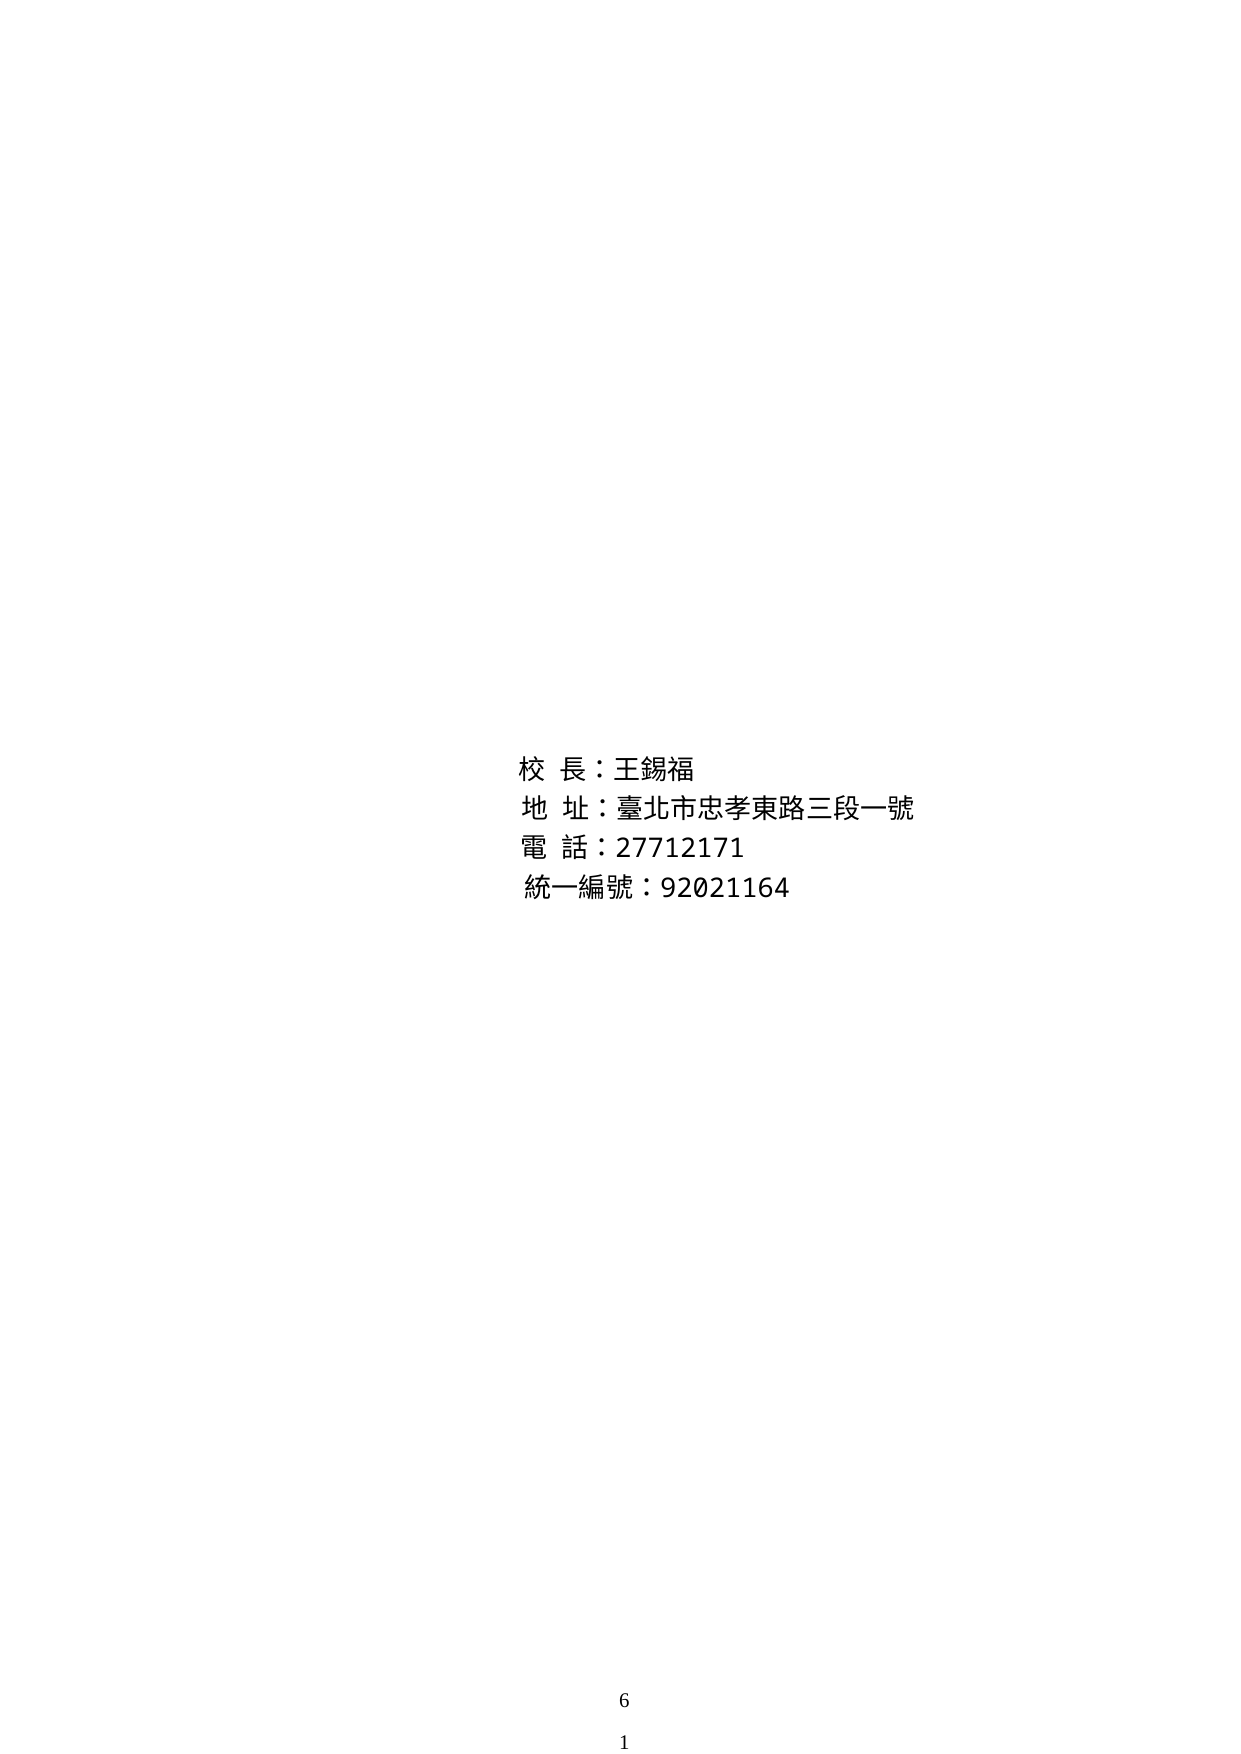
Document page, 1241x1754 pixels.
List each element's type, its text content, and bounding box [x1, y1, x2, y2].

text 電 話：27712171 [83, 826, 1157, 866]
text 校 長：王錫福 [83, 748, 1157, 787]
text 地 址：臺北市忠孝東路三段一號 [83, 787, 1157, 826]
text 統一編號：92021164 [83, 866, 1157, 905]
